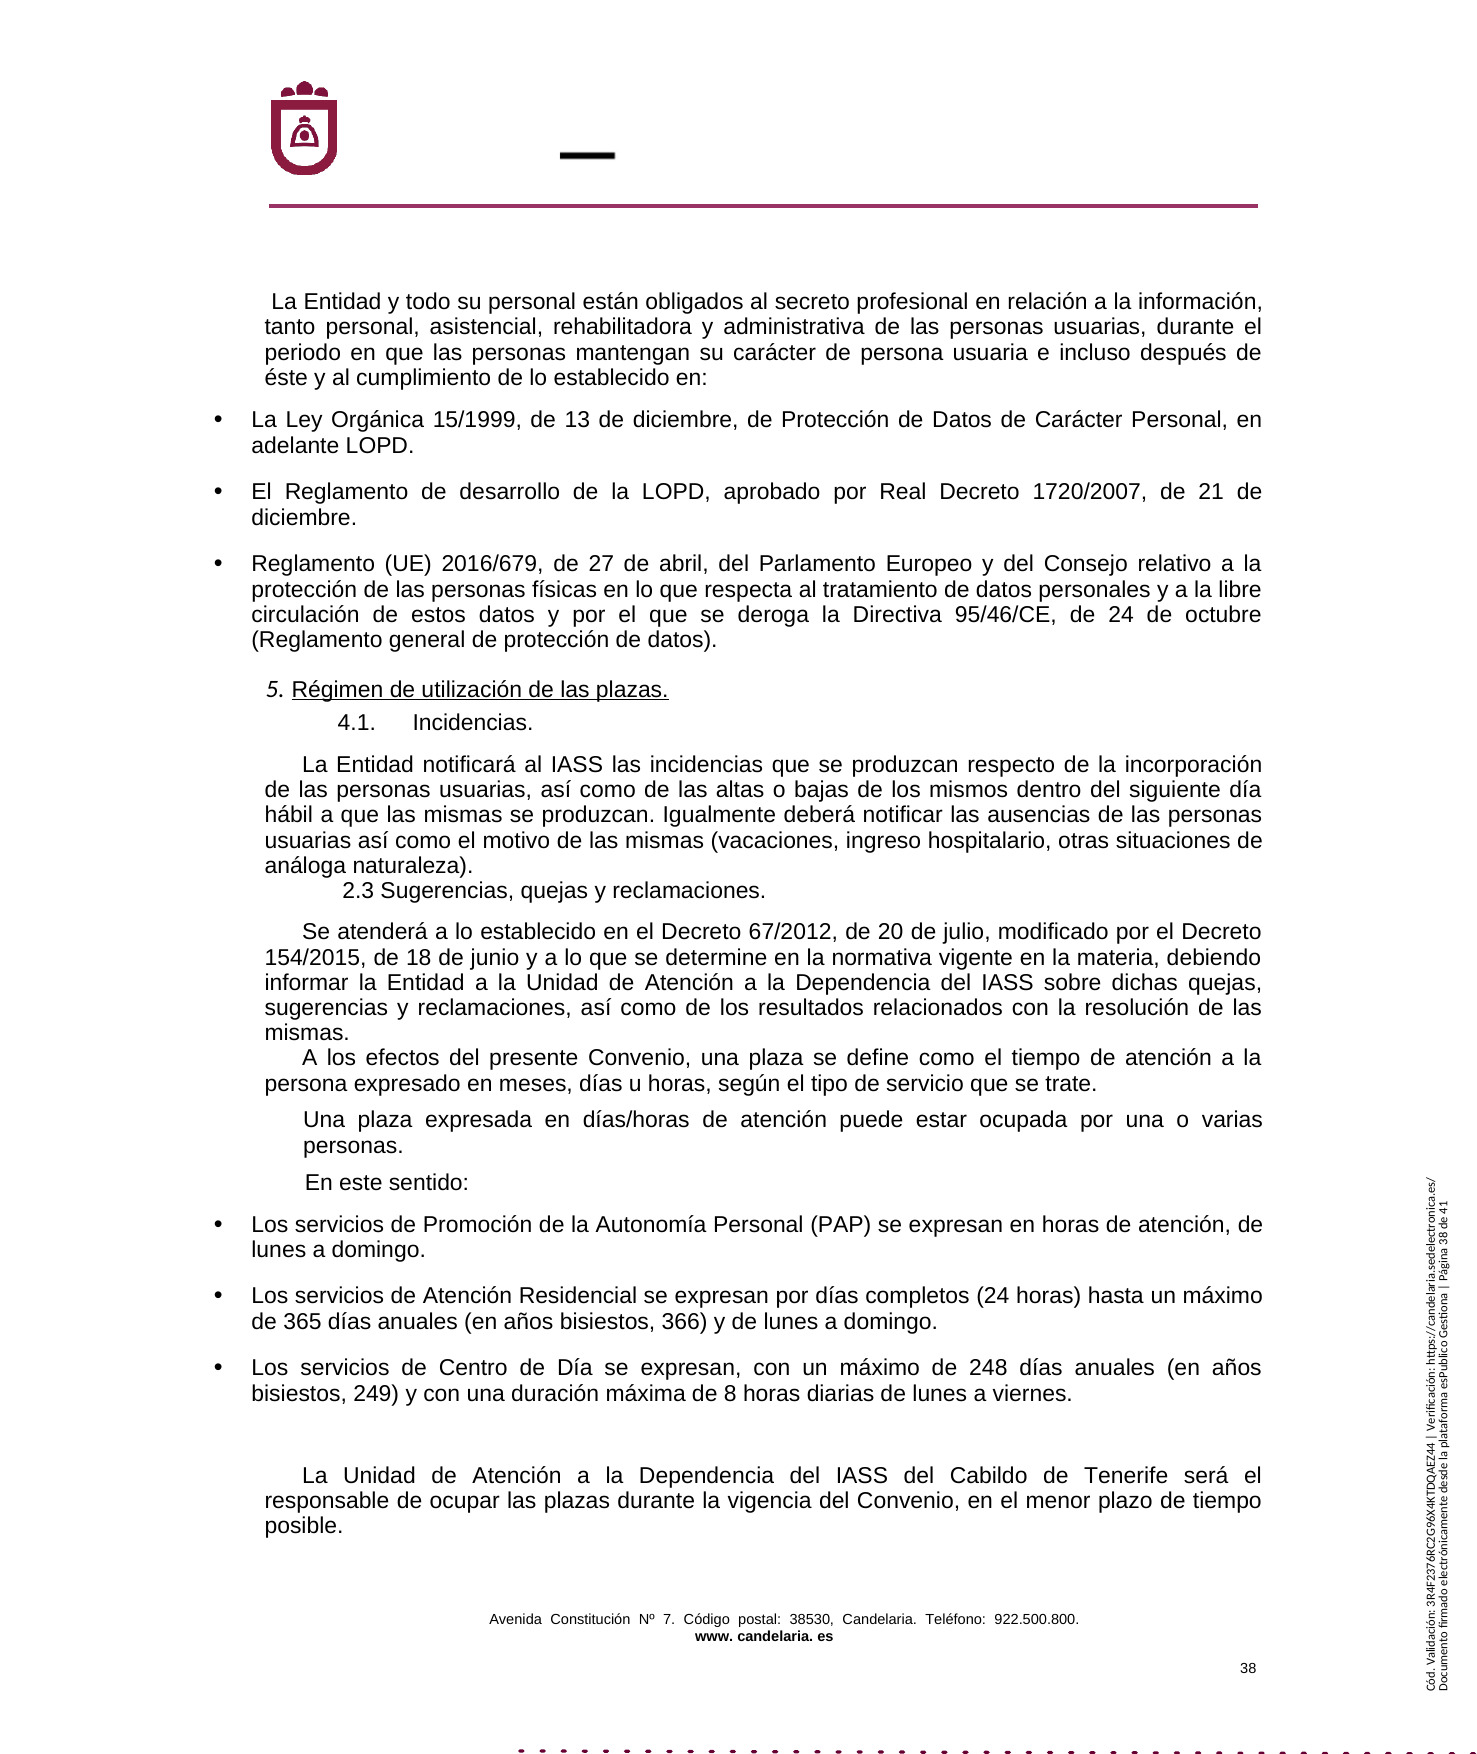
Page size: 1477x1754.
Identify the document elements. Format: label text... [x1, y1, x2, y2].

list La Ley Orgánica 15/1999, de 13 de diciembre, de Protección de Datos de Carácter Personal, en adelante LOPD. [214, 406, 1263, 458]
text 5. Régimen de utilización de las plazas. [265, 673, 1269, 703]
text Una plaza expresada en días/horas de atención puede estar ocupada por una o varias personas. [303, 1108, 1263, 1158]
text La Unidad de Atención a la Dependencia del IASS del Cabildo de Tenerife será el responsable de ocupar las plazas durante la vigencia del Convenio, en el menor plazo de tiempo posible. [264, 1463, 1263, 1539]
list Los servicios de Promoción de la Autonomía Personal (PAP) se expresan en horas de atención, de lunes a domingo. [214, 1210, 1263, 1263]
text La Entidad notificará al IASS las incidencias que se produzcan respecto de la incorporación de las personas usuarias, así como de las altas o bajas de los mismos dentro del siguiente día hábil a que las mismas se produzcan. Igualmente deberá notificar las ausencias de las personas usuarias así como el motivo de las mismas (vacaciones, ingreso hospitalario, otras situaciones de análoga naturaleza). [264, 752, 1263, 878]
text 4.1. Incidencias. [251, 710, 1269, 736]
text 2.3 Sugerencias, quejas y reclamaciones. [342, 878, 1263, 904]
text Se atenderá a lo establecido en el Decreto 67/2012, de 20 de julio, modificado por el Decreto 154/2015, de 18 de junio y a lo que se determine en la normativa vigente en la materia, debiendo informar la Entidad a la Unidad de Atención a la Dependencia del IASS sobre dichas quejas, sugerencias y reclamaciones, así como de los resultados relacionados con la resolución de las mismas. [264, 919, 1263, 1046]
text En este sentido: [304, 1170, 1263, 1195]
text A los efectos del presente Convenio, una plaza se define como el tiempo de atención a la persona expresado en meses, días u horas, según el tipo de servicio que se trate. [264, 1046, 1263, 1096]
list Reglamento (UE) 2016/679, de 27 de abril, del Parlamento Europeo y del Consejo relativo a la protección de las personas físicas en lo que respecta al tratamiento de datos personales y a la libre circulación de estos datos y por el que se deroga la Directiva 95/46/CE, de 24 de octubre (Reglamento general de protección de datos). [214, 549, 1263, 653]
list El Reglamento de desarrollo de la LOPD, aprobado por Real Decreto 1720/2007, de 21 de diciembre. [214, 477, 1263, 530]
list Los servicios de Atención Residencial se expresan por días completos (24 horas) hasta un máximo de 365 días anuales (en años bisiestos, 366) y de lunes a domingo. [214, 1282, 1263, 1335]
text La Entidad y todo su personal están obligados al secreto profesional en relación a la información, tanto personal, asistencial, rehabilitadora y administrativa de las personas usuarias, durante el periodo en que las personas mantengan su carácter de persona usuaria e incluso después de éste y al cumplimiento de lo establecido en: [264, 289, 1263, 390]
list Los servicios de Centro de Día se expresan, con un máximo de 248 días anuales (en años bisiestos, 249) y con una duración máxima de 8 horas diarias de lunes a viernes. [214, 1354, 1263, 1406]
